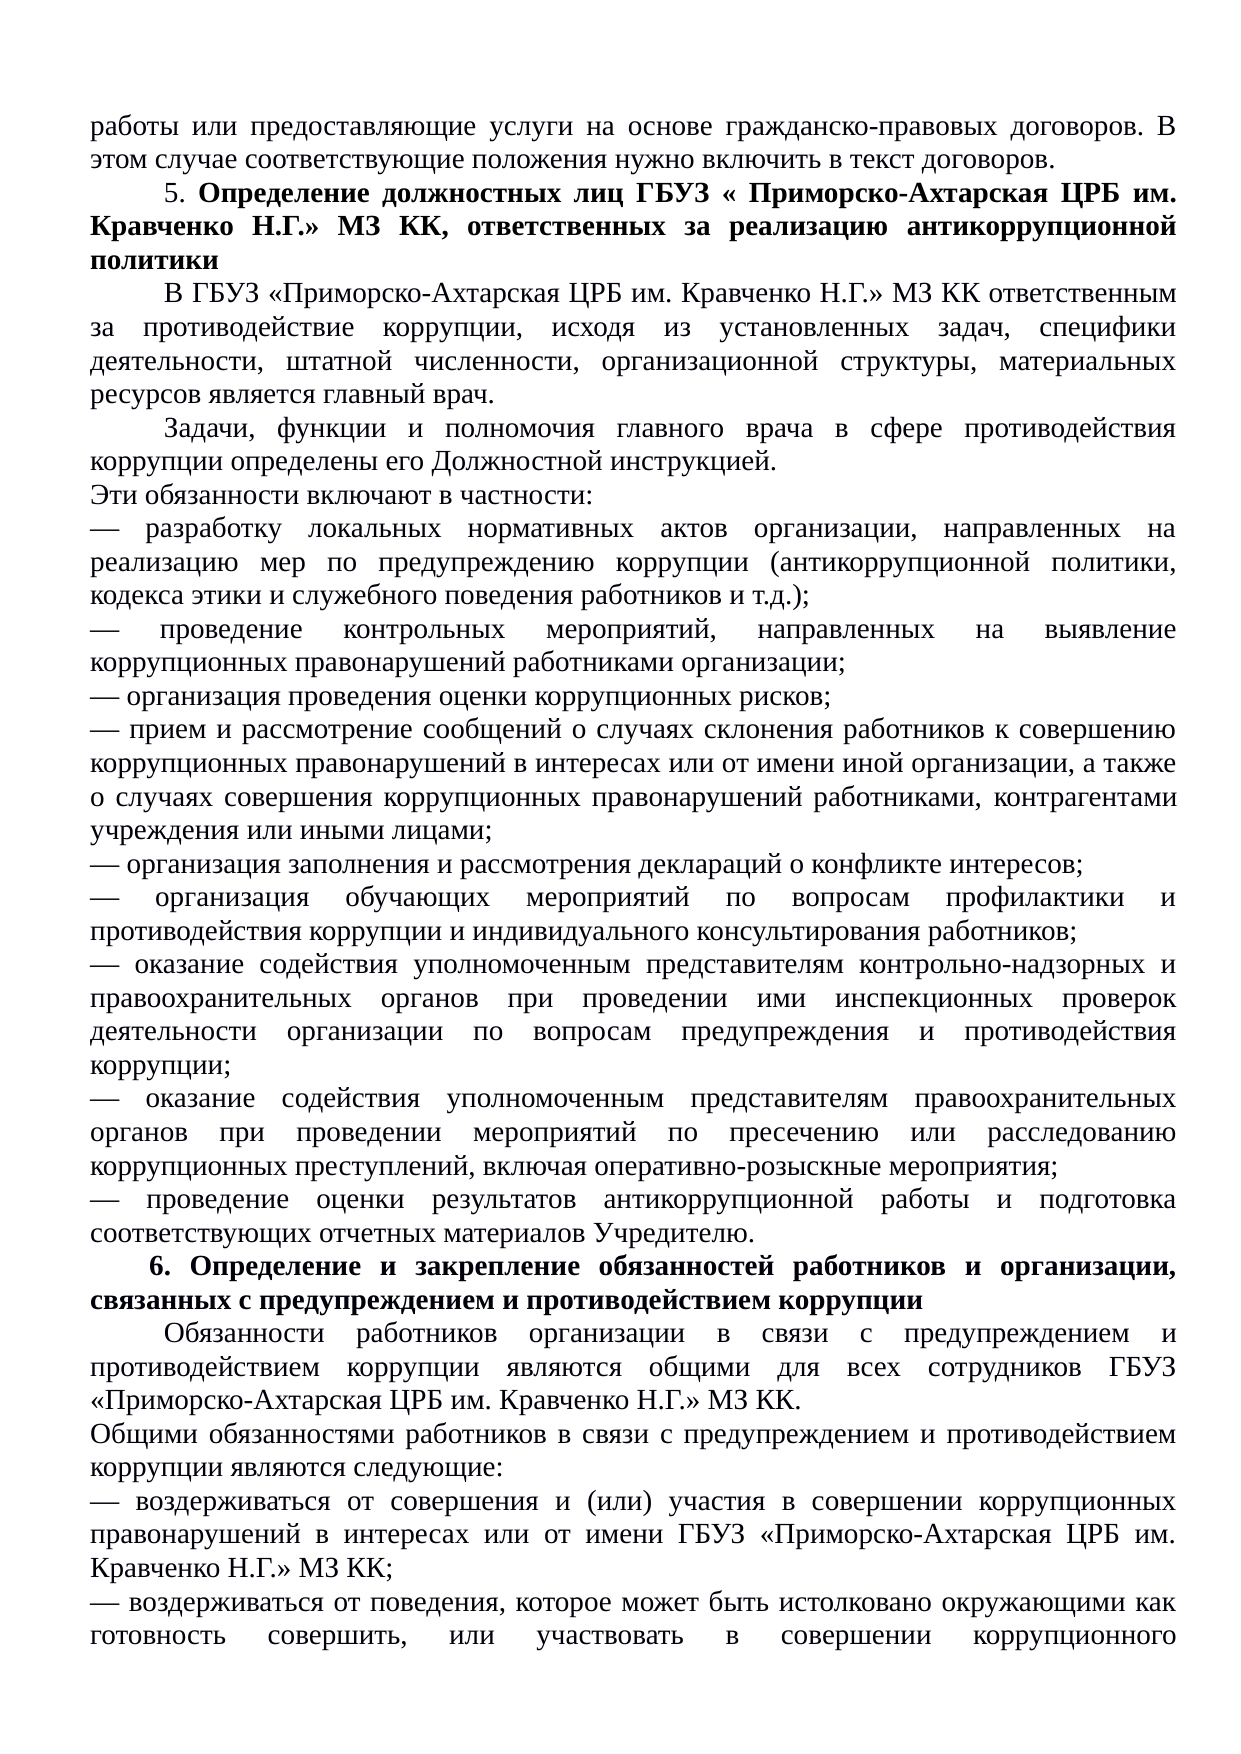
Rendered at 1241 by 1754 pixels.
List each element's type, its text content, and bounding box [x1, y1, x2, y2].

text — разработку локальных нормативных актов организации, направленных на реализацию мер по предупреждению коррупции (антикоррупционной политики, кодекса этики и служебного поведения работников и т.д.); [90, 510, 1177, 611]
text Эти обязанности включают в частности: [90, 477, 1177, 510]
text — организация проведения оценки коррупционных рисков; [90, 678, 1177, 712]
text 5. Определение должностных лиц ГБУЗ « Приморско-Ахтарская ЦРБ им. Кравченко Н.Г.» МЗ КК, ответственных за реализацию антикоррупционной политики [90, 175, 1177, 276]
text — оказание содействия уполномоченным представителям правоохранительных органов при проведении мероприятий по пресечению или расследованию коррупционных преступлений, включая оперативно-розыскные мероприятия; [90, 1081, 1177, 1181]
text Общими обязанностями работников в связи с предупреждением и противодействием коррупции являются следующие: [90, 1416, 1177, 1483]
text — воздерживаться от поведения, которое может быть истолковано окружающими как готовность совершить, или участвовать в совершении коррупционного [90, 1584, 1177, 1651]
text — воздерживаться от совершения и (или) участия в совершении коррупционных правонарушений в интересах или от имени ГБУЗ «Приморско-Ахтарская ЦРБ им. Кравченко Н.Г.» МЗ КК; [90, 1483, 1177, 1584]
text — оказание содействия уполномоченным представителям контрольно-надзорных и правоохранительных органов при проведении ими инспекционных проверок деятельности организации по вопросам предупреждения и противодействия коррупции; [90, 946, 1177, 1081]
text — организация обучающих мероприятий по вопросам профилактики и противодействия коррупции и индивидуального консультирования работников; [90, 879, 1177, 946]
text — проведение контрольных мероприятий, направленных на выявление коррупционных правонарушений работниками организации; [90, 611, 1177, 678]
text — проведение оценки результатов антикоррупционной работы и подготовка соответствующих отчетных материалов Учредителю. [90, 1181, 1177, 1248]
text Обязанности работников организации в связи с предупреждением и противодействием коррупции являются общими для всех сотрудников ГБУЗ «Приморско-Ахтарская ЦРБ им. Кравченко Н.Г.» МЗ КК. [90, 1315, 1177, 1416]
list 6. Определение и закрепление обязанностей работников и организации, связанных с предупреждением и противодействием коррупции [90, 1248, 1177, 1315]
text В ГБУЗ «Приморско-Ахтарская ЦРБ им. Кравченко Н.Г.» МЗ КК ответственным за противодействие коррупции, исходя из установленных задач, специфики деятельности, штатной численности, организационной структуры, материальных ресурсов является главный врач. [90, 276, 1177, 410]
text Задачи, функции и полномочия главного врача в сфере противодействия коррупции определены его Должностной инструкцией. [90, 410, 1177, 477]
text работы или предоставляющие услуги на основе гражданско-правовых договоров. В этом случае соответствующие положения нужно включить в текст договоров. [90, 108, 1177, 175]
text — прием и рассмотрение сообщений о случаях склонения работников к совершению коррупционных правонарушений в интересах или от имени иной организации, а также о случаях совершения коррупционных правонарушений работниками, контрагентами учреждения или иными лицами; [90, 712, 1177, 846]
text — организация заполнения и рассмотрения деклараций о конфликте интересов; [90, 846, 1177, 879]
